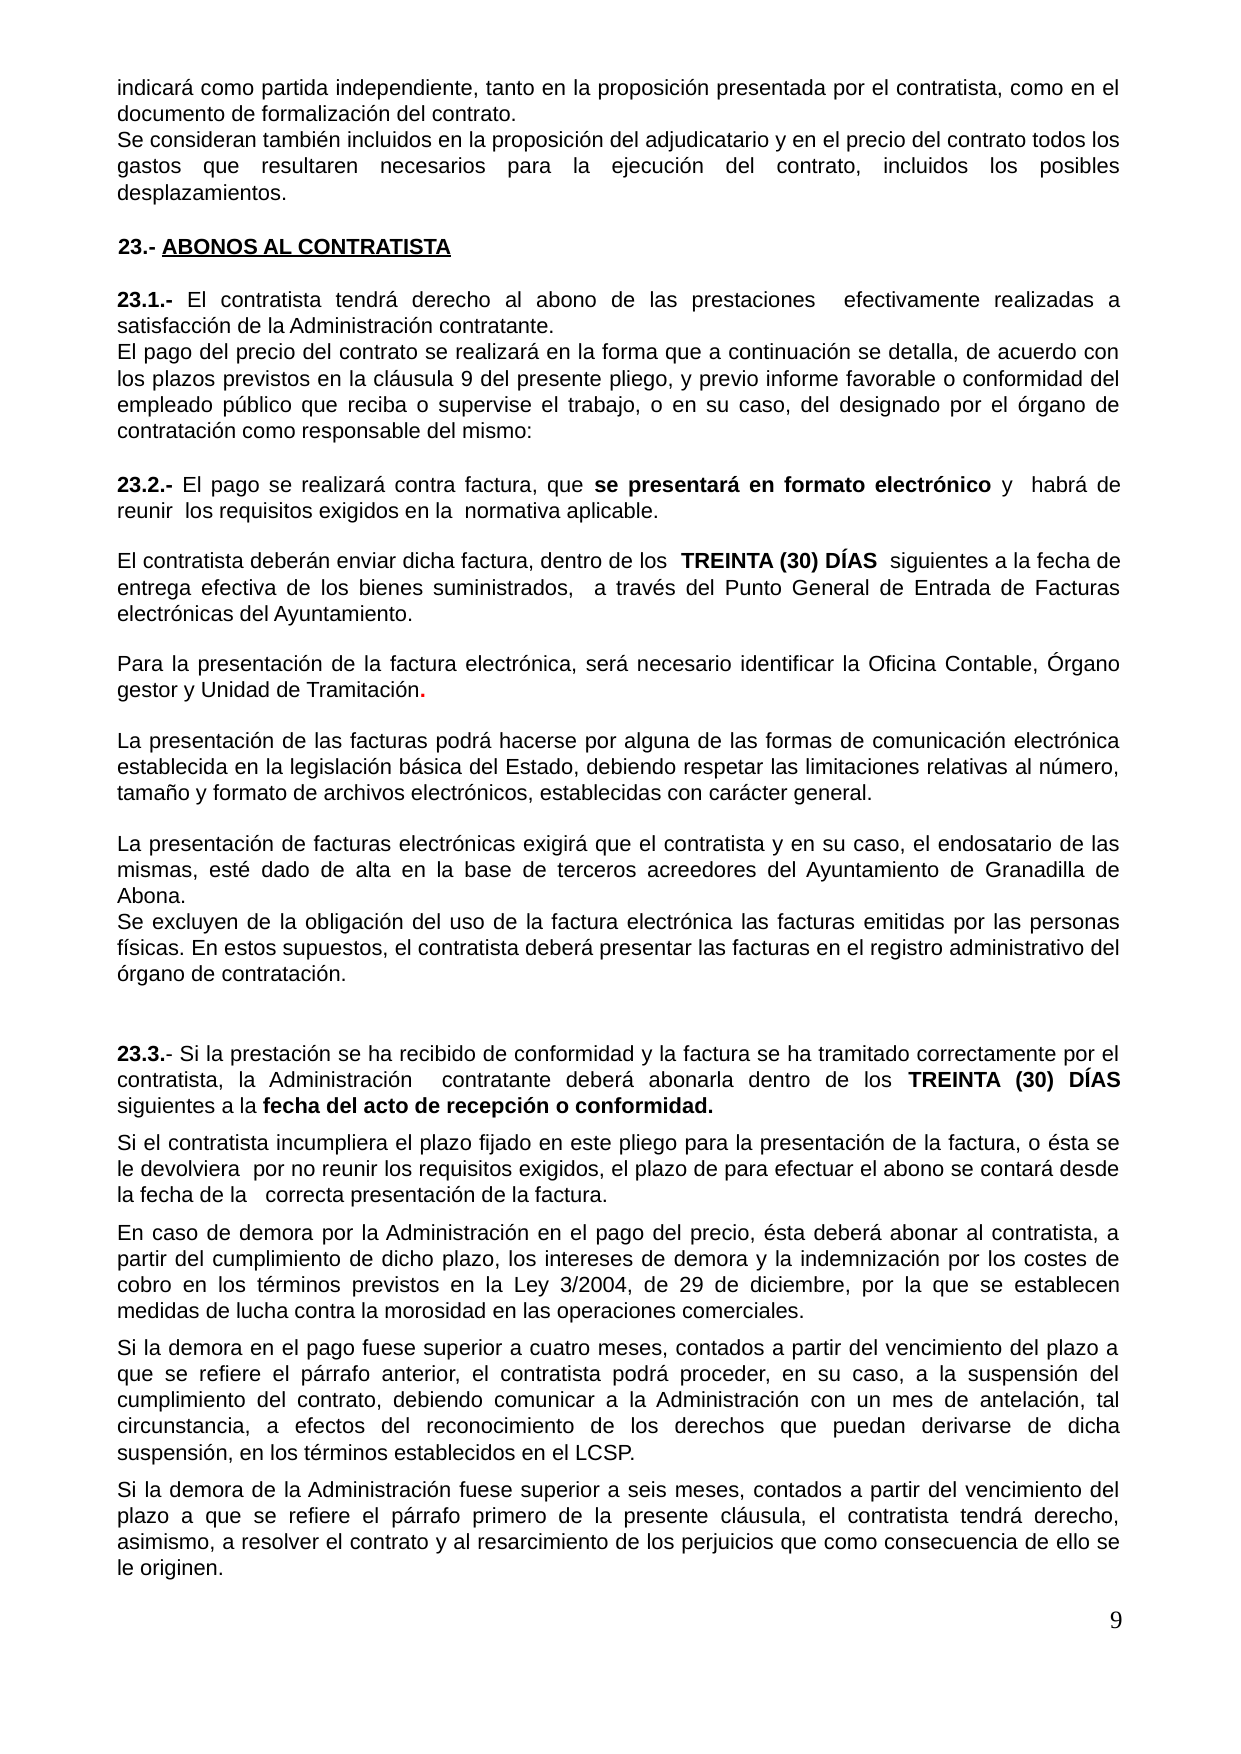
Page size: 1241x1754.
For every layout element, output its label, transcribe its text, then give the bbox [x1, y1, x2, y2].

text Si la demora de la Administración fuese superior a seis meses, contados a partir del vencimiento del plazo a que se refiere el párrafo primero de la presente cláusula, el contratista tendrá derecho, asimismo, a resolver el contrato y al resarcimiento de los perjuicios que como consecuencia de ello se le originen. [117, 1477, 1121, 1580]
text 23.1.- El contratista tendrá derecho al abono de las prestaciones efectivamente realizadas a satisfacción de la Administración contratante. [117, 287, 1121, 338]
text 23.2.- El pago se realizará contra factura, que se presentará en formato electrónico y habrá de reunir los requisitos exigidos en la normativa aplicable. [117, 472, 1121, 523]
subtitle 23.- ABONOS AL CONTRATISTA [118, 233, 1123, 259]
text La presentación de facturas electrónicas exigirá que el contratista y en su caso, el endosatario de las mismas, esté dado de alta en la base de terceros acreedores del Ayuntamiento de Granadilla de Abona. [117, 831, 1121, 908]
text La presentación de las facturas podrá hacerse por alguna de las formas de comunicación electrónica establecida en la legislación básica del Estado, debiendo respetar las limitaciones relativas al número, tamaño y formato de archivos electrónicos, establecidas con carácter general. [117, 728, 1121, 805]
text indicará como partida independiente, tanto en la proposición presentada por el contratista, como en el documento de formalización del contrato. [118, 75, 1123, 126]
text El contratista deberán enviar dicha factura, dentro de los TREINTA (30) DÍAS siguientes a la fecha de entrega efectiva de los bienes suministrados, a través del Punto General de Entrada de Facturas electrónicas del Ayuntamiento. [117, 548, 1121, 626]
text En caso de demora por la Administración en el pago del precio, ésta deberá abonar al contratista, a partir del cumplimiento de dicho plazo, los intereses de demora y la indemnización por los costes de cobro en los términos previstos en la Ley 3/2004, de 29 de diciembre, por la que se establecen medidas de lucha contra la morosidad en las operaciones comerciales. [117, 1219, 1121, 1323]
text Se excluyen de la obligación del uso de la factura electrónica las facturas emitidas por las personas físicas. En estos supuestos, el contratista deberá presentar las facturas en el registro administrativo del órgano de contratación. [117, 909, 1121, 987]
text 23.3.- Si la prestación se ha recibido de conformidad y la factura se ha tramitado correctamente por el contratista, la Administración contratante deberá abonarla dentro de los TREINTA (30) DÍAS siguientes a la fecha del acto de recepción o conformidad. [117, 1041, 1121, 1118]
text El pago del precio del contrato se realizará en la forma que a continuación se detalla, de acuerdo con los plazos previstos en la cláusula 9 del presente pliego, y previo informe favorable o conformidad del empleado público que reciba o supervise el trabajo, o en su caso, del designado por el órgano de contratación como responsable del mismo: [117, 339, 1121, 443]
text Si la demora en el pago fuese superior a cuatro meses, contados a partir del vencimiento del plazo a que se refiere el párrafo anterior, el contratista podrá proceder, en su caso, a la suspensión del cumplimiento del contrato, debiendo comunicar a la Administración con un mes de antelación, tal circunstancia, a efectos del reconocimiento de los derechos que puedan derivarse de dicha suspensión, en los términos establecidos en el LCSP. [117, 1335, 1121, 1465]
text Para la presentación de la factura electrónica, será necesario identificar la Oficina Contable, Órgano gestor y Unidad de Tramitación. [117, 651, 1121, 702]
text Si el contratista incumpliera el plazo fijado en este pliego para la presentación de la factura, o ésta se le devolviera por no reunir los requisitos exigidos, el plazo de para efectuar el abono se contará desde la fecha de la correcta presentación de la factura. [117, 1130, 1121, 1207]
text Se consideran también incluidos en la proposición del adjudicatario y en el precio del contrato todos los gastos que resultaren necesarios para la ejecución del contrato, incluidos los posibles desplazamientos. [117, 127, 1121, 205]
